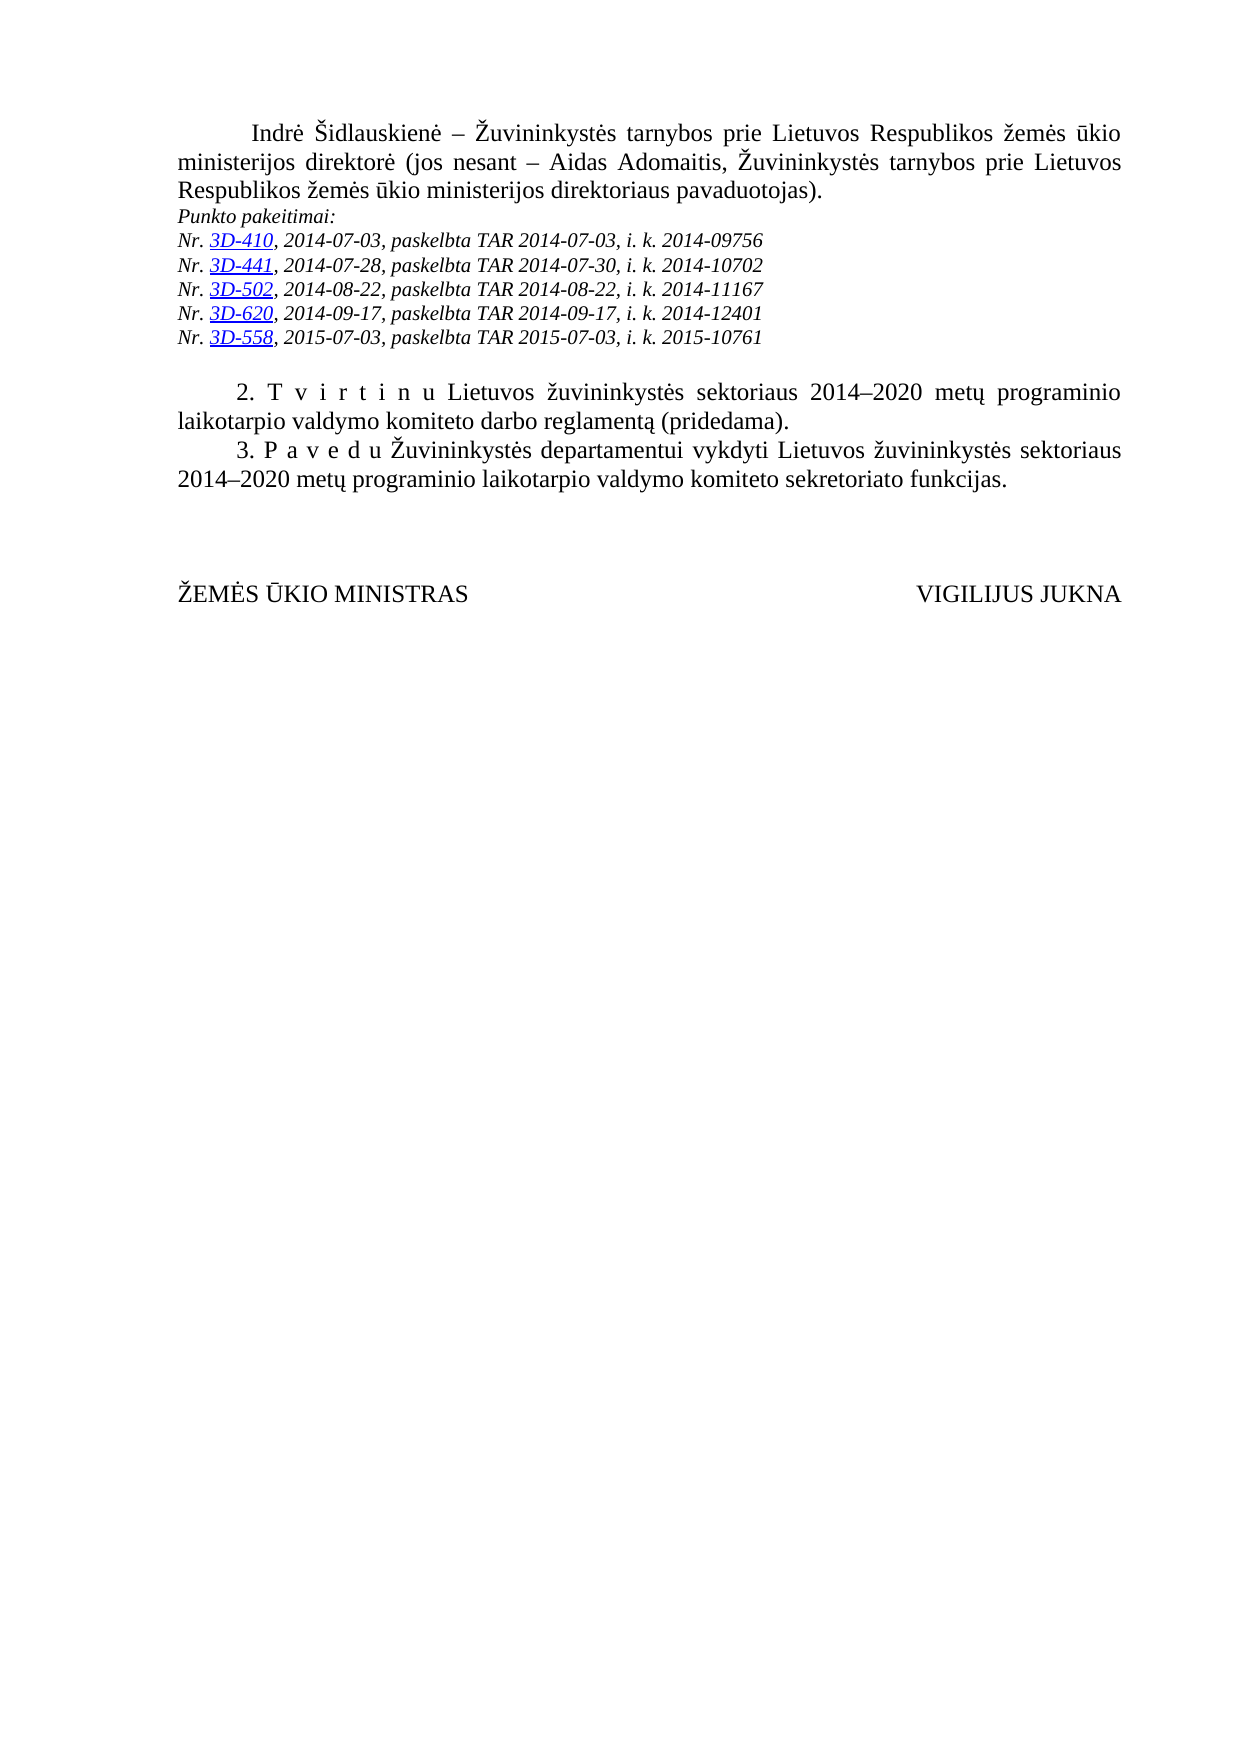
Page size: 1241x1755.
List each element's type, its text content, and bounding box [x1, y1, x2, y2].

text 2. T v i r t i n u Lietuvos žuvininkystės sektoriaus 2014–2020 metų programinio laikotarpio valdymo komiteto darbo reglamentą (pridedama). [177, 377, 1122, 435]
text Nr. 3D-620, 2014-09-17, paskelbta TAR 2014-09-17, i. k. 2014-12401 [177, 301, 1122, 325]
text Nr. 3D-502, 2014-08-22, paskelbta TAR 2014-08-22, i. k. 2014-11167 [177, 277, 1122, 301]
text 3. P a v e d u Žuvininkystės departamentui vykdyti Lietuvos žuvininkystės sektoriaus 2014–2020 metų programinio laikotarpio valdymo komiteto sekretoriato funkcijas. [177, 435, 1122, 492]
text Nr. 3D-410, 2014-07-03, paskelbta TAR 2014-07-03, i. k. 2014-09756 [177, 228, 1122, 252]
text Žemės ūkio ministras Vigilijus Jukna [177, 579, 1122, 607]
text Nr. 3D-441, 2014-07-28, paskelbta TAR 2014-07-30, i. k. 2014-10702 [177, 252, 1122, 277]
text Punkto pakeitimai: [177, 204, 1122, 228]
text Nr. 3D-558, 2015-07-03, paskelbta TAR 2015-07-03, i. k. 2015-10761 [177, 325, 1122, 349]
text Indrė Šidlauskienė – Žuvininkystės tarnybos prie Lietuvos Respublikos žemės ūkio ministerijos direktorė (jos nesant – Aidas Adomaitis, Žuvininkystės tarnybos prie Lietuvos Respublikos žemės ūkio ministerijos direktoriaus pavaduotojas). [177, 118, 1122, 204]
